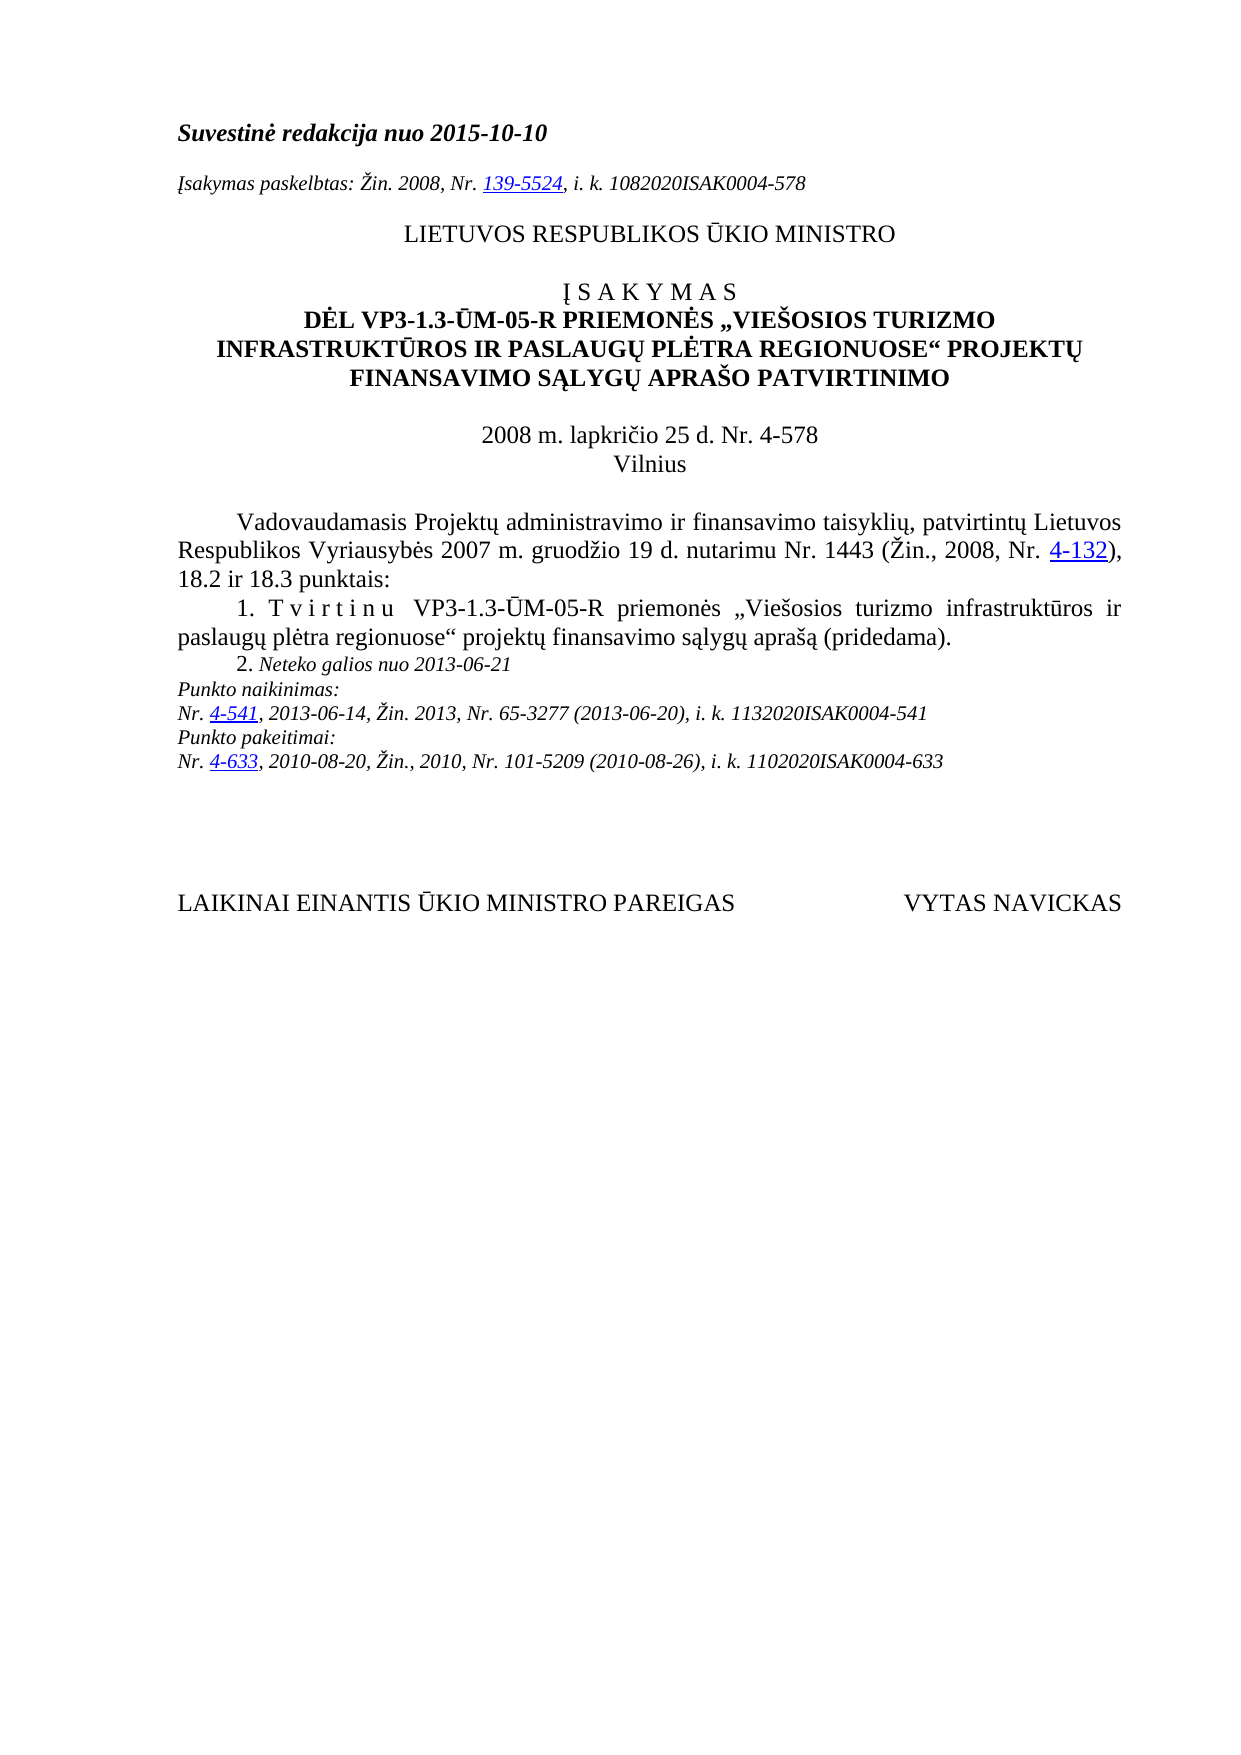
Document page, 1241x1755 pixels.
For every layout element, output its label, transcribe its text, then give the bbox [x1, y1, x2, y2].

text 2. Neteko galios nuo 2013-06-21 [177, 650, 1122, 677]
text 2008 m. lapkričio 25 d. Nr. 4-578 [177, 420, 1122, 449]
text Punkto pakeitimai: [177, 725, 1122, 749]
text Įsakymas paskelbtas: Žin. 2008, Nr. 139-5524, i. k. 1082020ISAK0004-578 [177, 171, 1122, 195]
text Nr. 4-541, 2013-06-14, Žin. 2013, Nr. 65-3277 (2013-06-20), i. k. 1132020ISAK0004-541 [177, 701, 1122, 725]
text LAIKINAI EINANTIS ŪKIO MINISTRO PAREIGAS VYTAS NAVICKAS [177, 888, 1122, 917]
text 1. Tvirtinu VP3-1.3-ŪM-05-R priemonės „Viešosios turizmo infrastruktūros ir paslaugų plėtra regionuose“ projektų finansavimo sąlygų aprašą (pridedama). [177, 593, 1122, 650]
text Punkto naikinimas: [177, 677, 1122, 701]
text Vilnius [177, 449, 1122, 478]
text DĖL VP3-1.3-ŪM-05-R PRIEMONĖS „VIEŠOSIOS TURIZMO INFRASTRUKTŪROS IR PASLAUGŲ PLĖTRA REGIONUOSE“ PROJEKTŲ FINANSAVIMO SĄLYGŲ APRAŠO PATVIRTINIMO [177, 305, 1122, 392]
text Suvestinė redakcija nuo 2015-10-10 [177, 118, 1122, 147]
text Nr. 4-633, 2010-08-20, Žin., 2010, Nr. 101-5209 (2010-08-26), i. k. 1102020ISAK0004-633 [177, 749, 1122, 773]
text Vadovaudamasis Projektų administravimo ir finansavimo taisyklių, patvirtintų Lietuvos Respublikos Vyriausybės 2007 m. gruodžio 19 d. nutarimu Nr. 1443 (Žin., 2008, Nr. 4-132), 18.2 ir 18.3 punktais: [177, 507, 1122, 593]
text ĮSAKYMAS [177, 277, 1122, 305]
text LIETUVOS RESPUBLIKOS ŪKIO MINISTRO [177, 219, 1122, 248]
